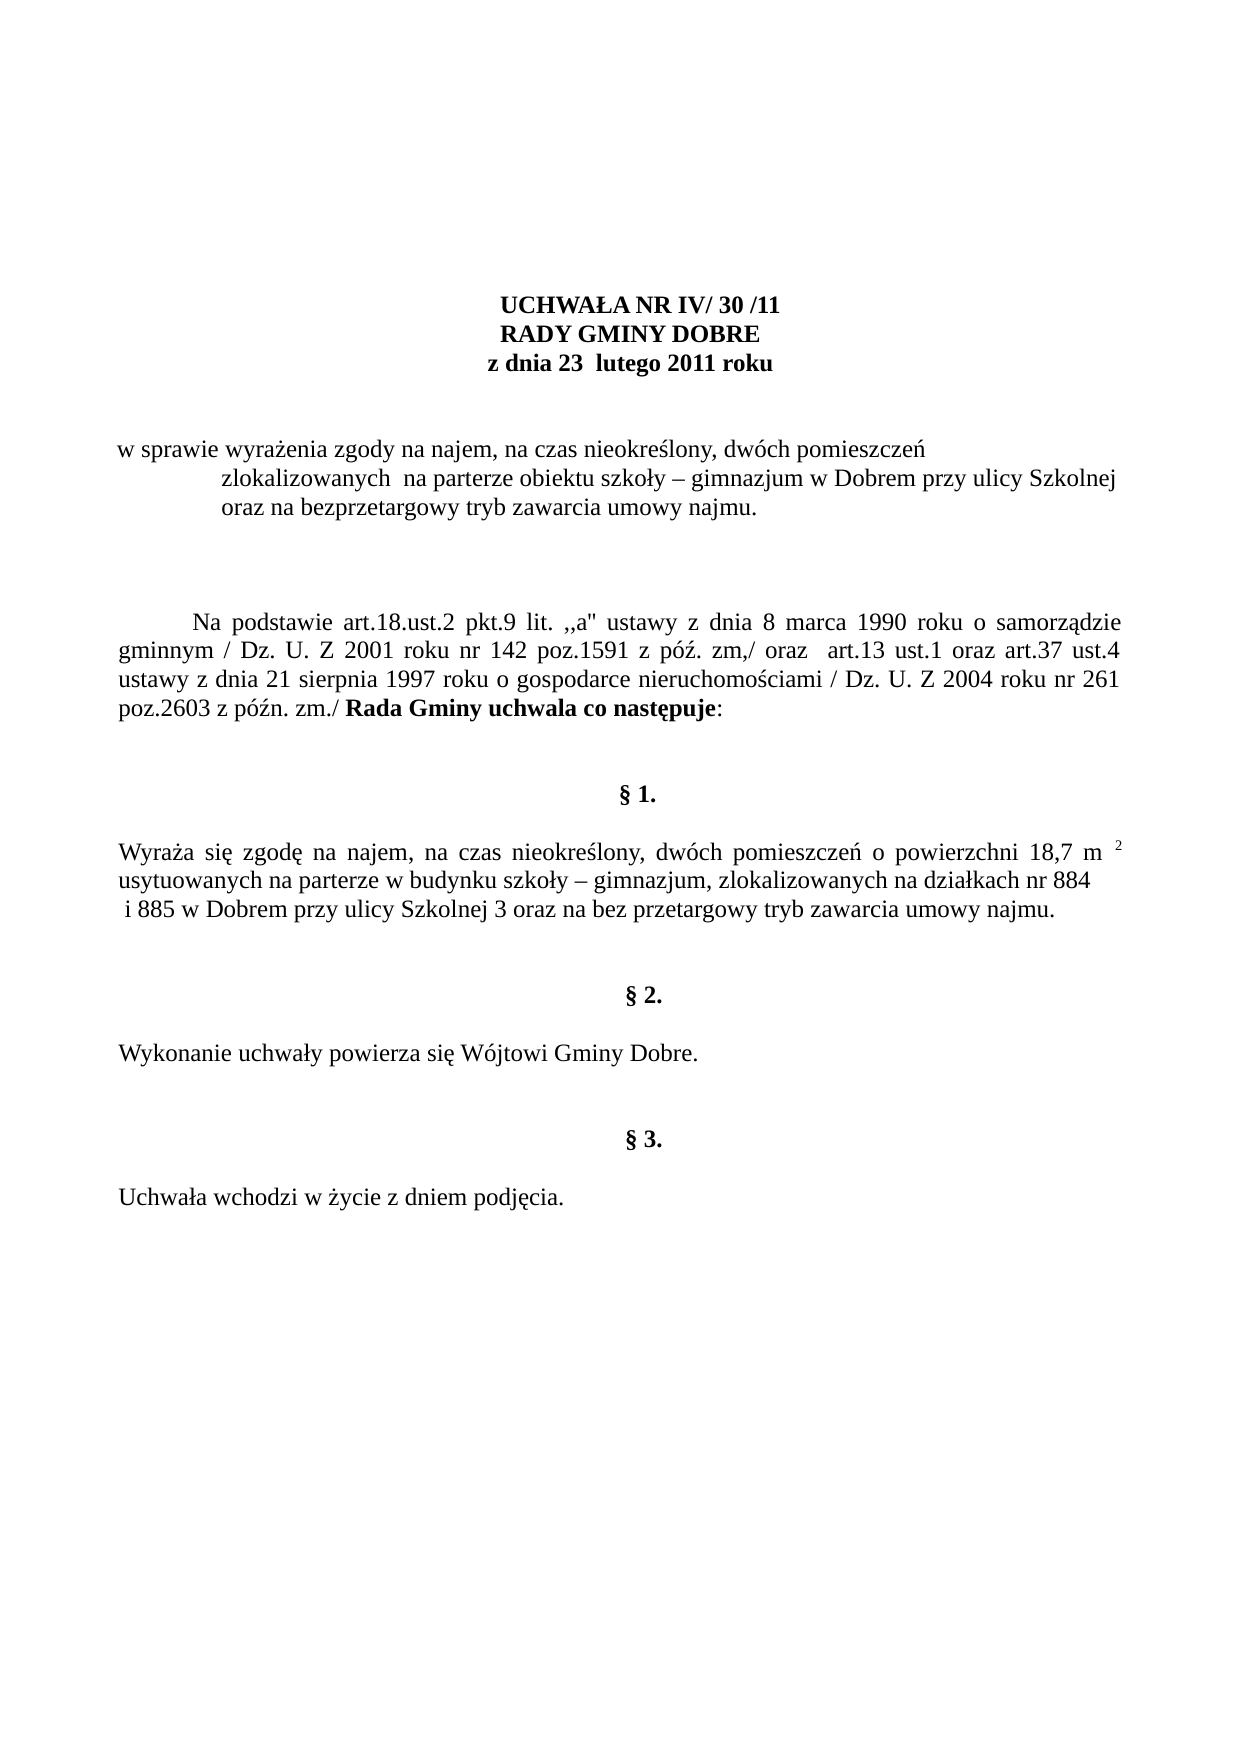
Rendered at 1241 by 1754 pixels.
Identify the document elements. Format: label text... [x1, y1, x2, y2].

text Wyraża się zgodę na najem, na czas nieokreślony, dwóch pomieszczeń o powierzchni 18,7 m 2 usytuowanych na parterze w budynku szkoły – gimnazjum, zlokalizowanych na działkach nr 884 [118, 837, 1122, 894]
text w sprawie wyrażenia zgody na najem, na czas nieokreślony, dwóch pomieszczeń [115, 434, 1122, 463]
text UCHWAŁA NR IV/ 30 /11 [118, 291, 1122, 319]
text oraz na bezprzetargowy tryb zawarcia umowy najmu. [115, 492, 1122, 521]
text Na podstawie art.18.ust.2 pkt.9 lit. ,,a'' ustawy z dnia 8 marca 1990 roku o samorządzie gminnym / Dz. U. Z 2001 roku nr 142 poz.1591 z póź. zm,/ oraz art.13 ust.1 oraz art.37 ust.4 ustawy z dnia 21 sierpnia 1997 roku o gospodarce nieruchomościami / Dz. U. Z 2004 roku nr 261 poz.2603 z późn. zm./ Rada Gminy uchwala co następuje: [118, 607, 1122, 722]
text RADY GMINY DOBRE [118, 319, 1122, 348]
text z dnia 23 lutego 2011 roku [118, 348, 1122, 377]
text Wykonanie uchwały powierza się Wójtowi Gminy Dobre. [118, 1038, 1122, 1067]
text i 885 w Dobrem przy ulicy Szkolnej 3 oraz na bez przetargowy tryb zawarcia umowy najmu. [118, 894, 1122, 923]
text Uchwała wchodzi w życie z dniem podjęcia. [118, 1182, 1122, 1211]
text zlokalizowanych na parterze obiektu szkoły – gimnazjum w Dobrem przy ulicy Szkolnej [115, 463, 1122, 492]
text § 1. [118, 779, 1122, 808]
text § 2. [118, 981, 1122, 1009]
text § 3. [118, 1124, 1122, 1153]
